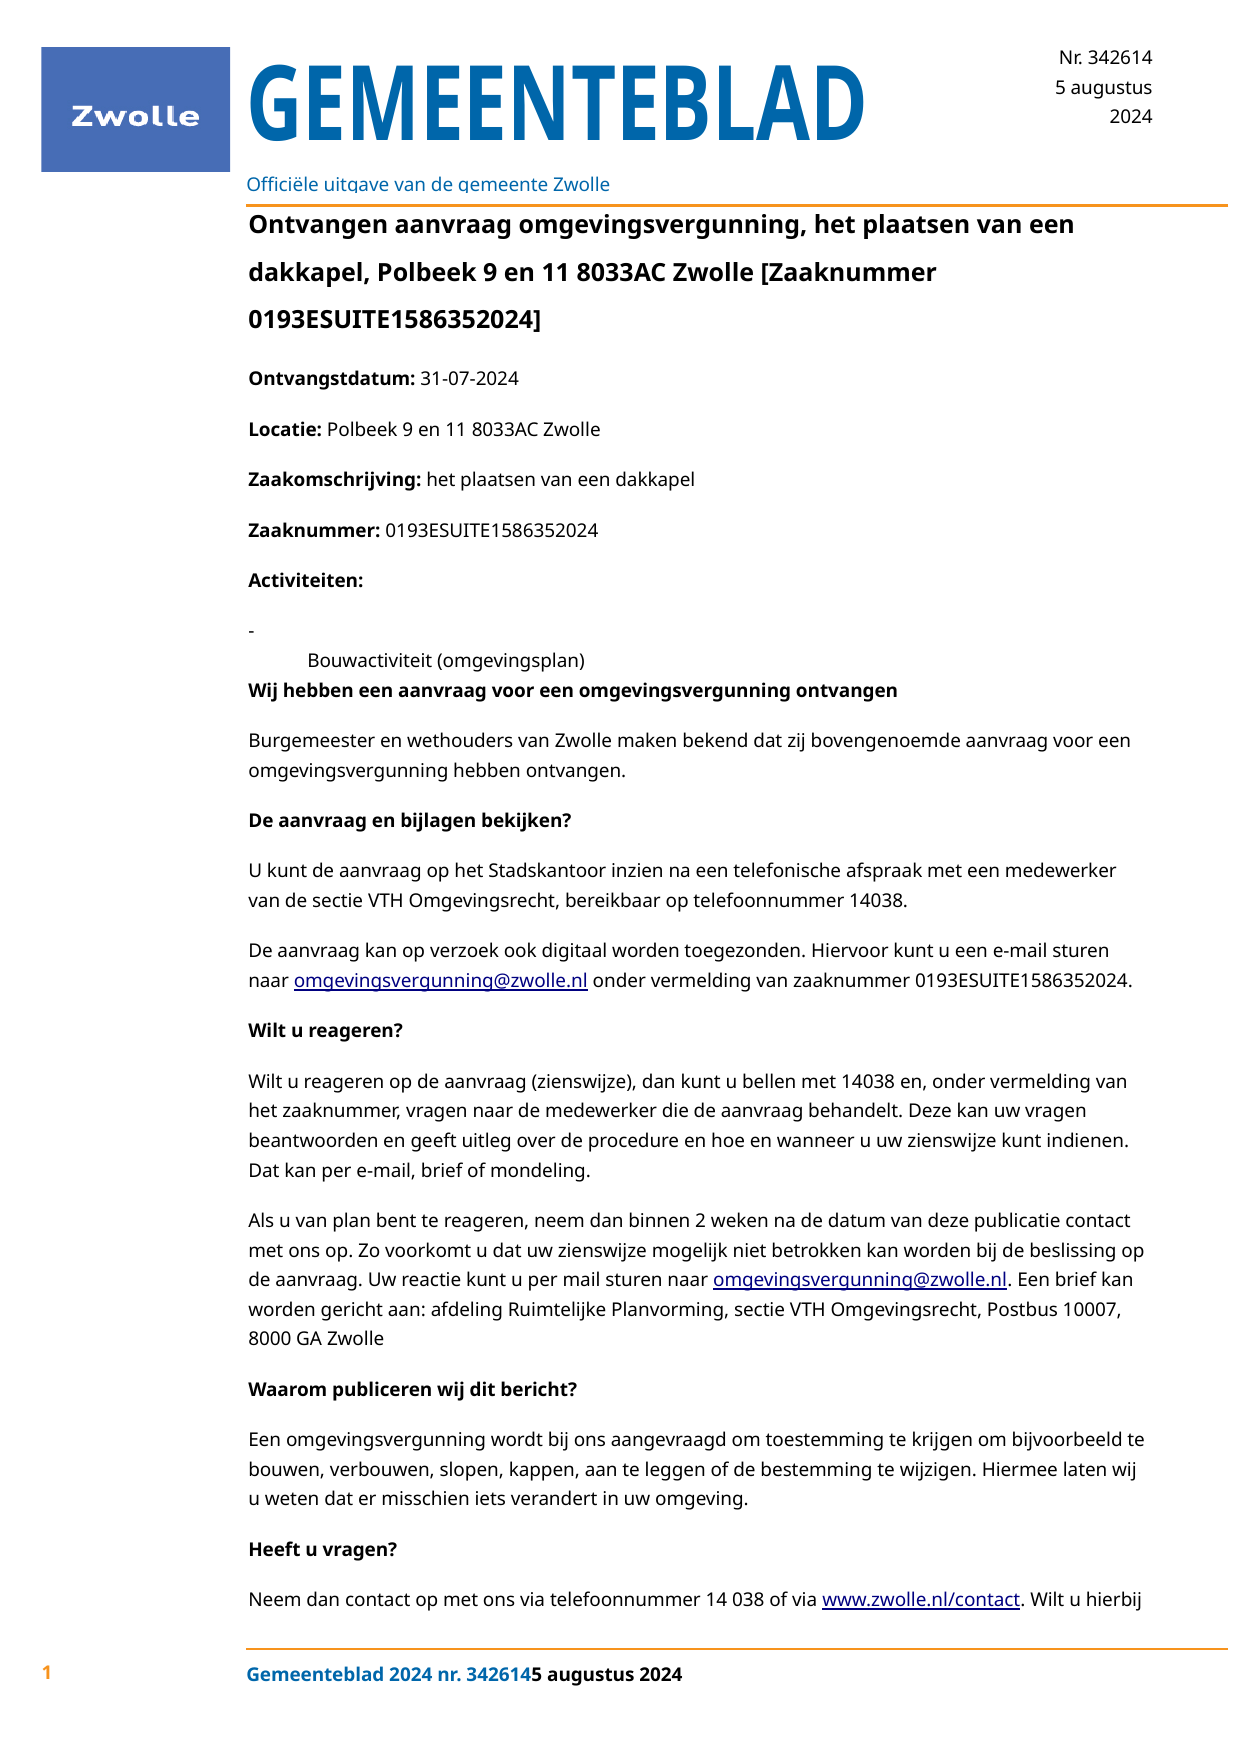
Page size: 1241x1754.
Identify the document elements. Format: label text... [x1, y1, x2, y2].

text Zaakomschrijving: het plaatsen van een dakkapel [248, 466, 1152, 492]
text Burgemeester en wethouders van Zwolle maken bekend dat zij bovengenoemde aanvraag voor een omgevingsvergunning hebben ontvangen. [248, 727, 1152, 782]
text Ontvangstdatum: 31-07-2024 [248, 366, 1152, 391]
text Neem dan contact op met ons via telefoonnummer 14 038 of via www.zwolle.nl/contact. Wilt u hierbij [248, 1586, 1152, 1612]
text Wilt u reageren op de aanvraag (zienswijze), dan kunt u bellen met 14038 en, onder vermelding van het zaaknummer, vragen naar de medewerker die de aanvraag behandelt. Deze kan uw vragen beantwoorden en geeft uitleg over de procedure en hoe en wanneer u uw zienswijze kunt indienen. Dat kan per e-mail, brief of mondeling. [248, 1068, 1152, 1182]
text De aanvraag kan op verzoek ook digitaal worden toegezonden. Hiervoor kunt u een e-mail sturen naar omgevingsvergunning@zwolle.nl onder vermelding van zaaknummer 0193ESUITE1586352024. [248, 938, 1152, 993]
text Zaaknummer: 0193ESUITE1586352024 [248, 517, 1152, 542]
text Locatie: Polbeek 9 en 11 8033AC Zwolle [248, 416, 1152, 442]
text Activiteiten: [248, 567, 1152, 593]
text De aanvraag en bijlagen bekijken? [248, 807, 1152, 833]
text U kunt de aanvraag op het Stadskantoor inzien na een telefonische afspraak met een medewerker van de sectie VTH Omgevingsrecht, bereikbaar op telefoonnummer 14038. [248, 858, 1152, 913]
list Bouwactiviteit (omgevingsplan) [248, 647, 1152, 673]
text Een omgevingsvergunning wordt bij ons aangevraagd om toestemming te krijgen om bijvoorbeeld te bouwen, verbouwen, slopen, kappen, aan te leggen of de bestemming te wijzigen. Hiermee laten wij u weten dat er misschien iets verandert in uw omgeving. [248, 1426, 1152, 1511]
picture [41, 47, 231, 172]
text Als u van plan bent te reageren, neem dan binnen 2 weken na de datum van deze publicatie contact met ons op. Zo voorkomt u dat uw zienswijze mogelijk niet betrokken kan worden bij de beslissing op de aanvraag. Uw reactie kunt u per mail sturen naar omgevingsvergunning@zwolle.nl. Een brief kan worden gericht aan: afdeling Ruimtelijke Planvorming, sectie VTH Omgevingsrecht, Postbus 10007, 8000 GA Zwolle [248, 1207, 1152, 1351]
text Waarom publiceren wij dit bericht? [248, 1376, 1152, 1402]
text Wij hebben een aanvraag voor een omgevingsvergunning ontvangen [248, 677, 1152, 702]
text Wilt u reageren? [248, 1018, 1152, 1043]
text Heeft u vragen? [248, 1536, 1152, 1562]
text Ontvangen aanvraag omgevingsvergunning, het plaatsen van een dakkapel, Polbeek 9 en 11 8033AC Zwolle [Zaaknummer 0193ESUITE1586352024] [248, 207, 1152, 336]
